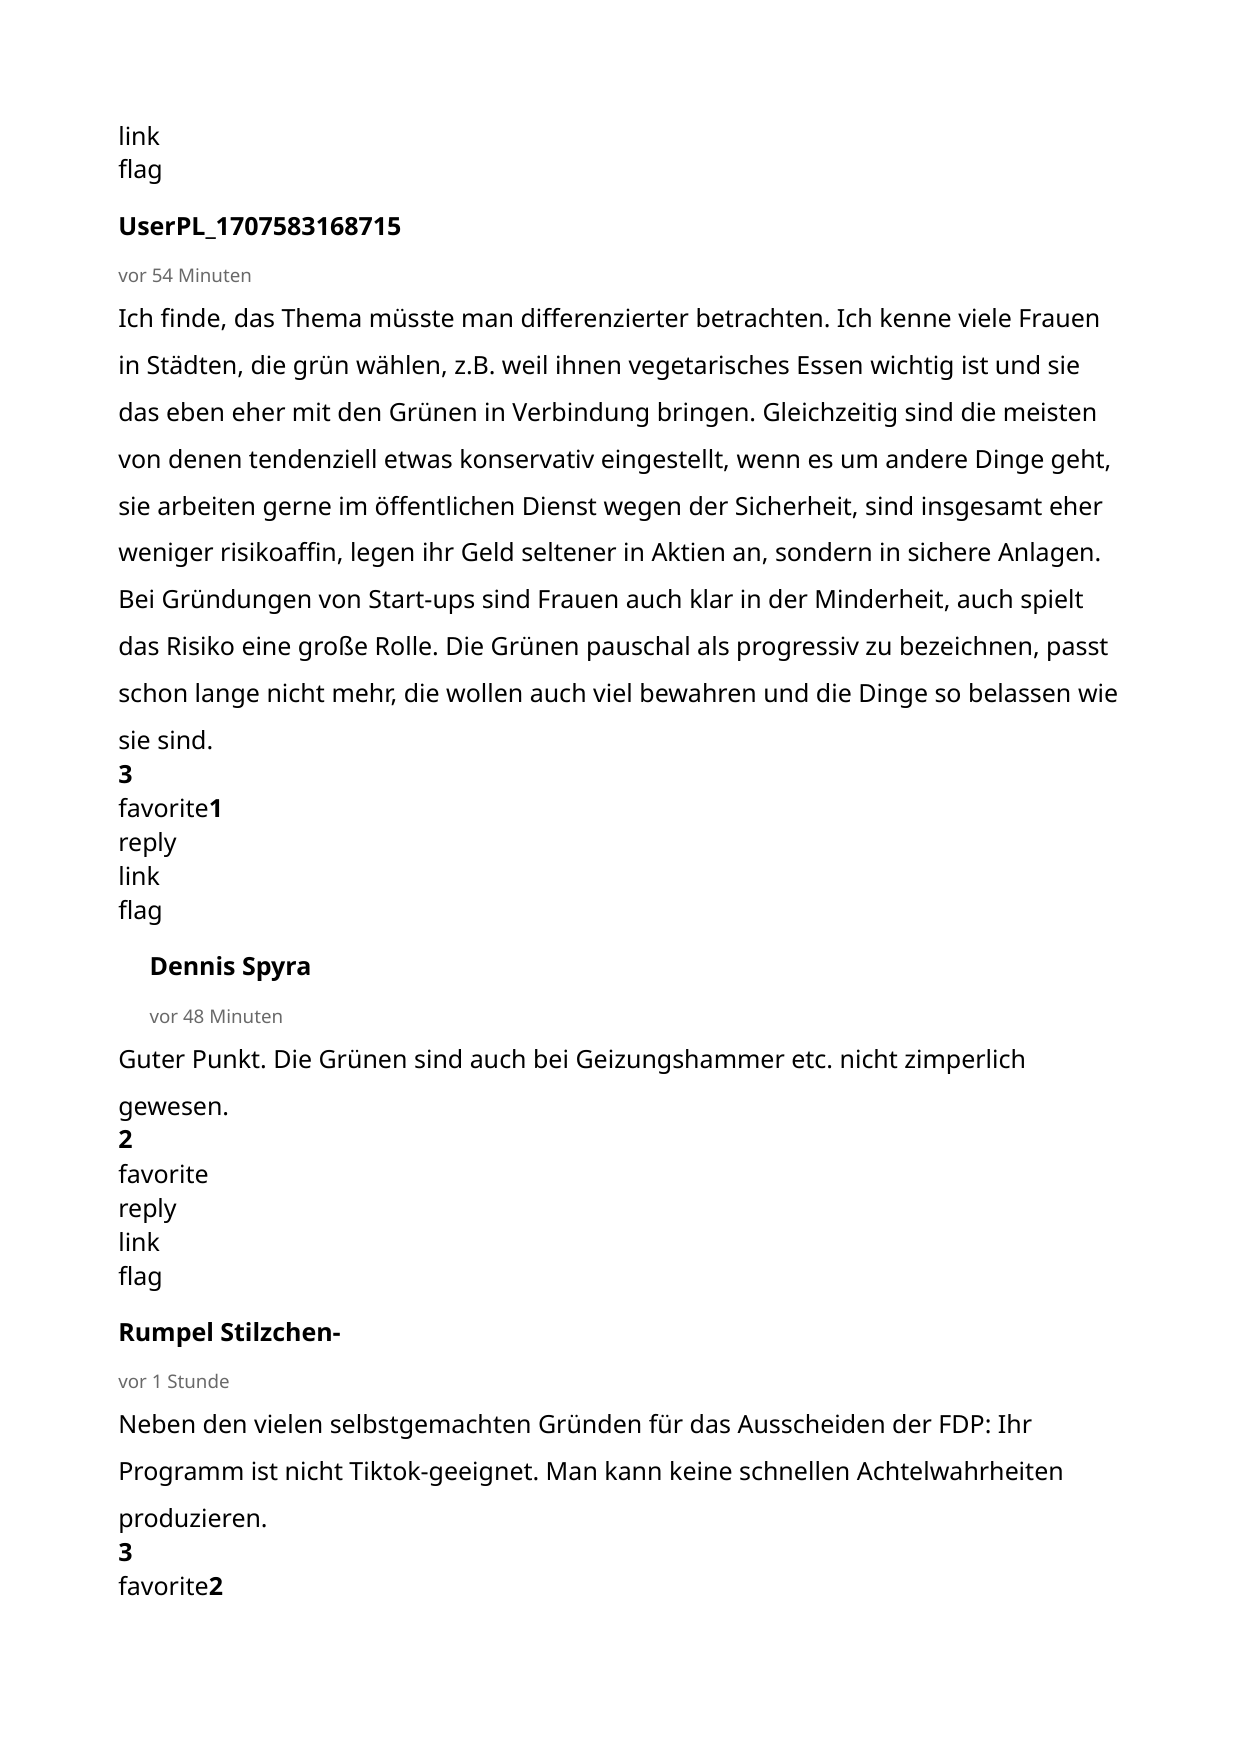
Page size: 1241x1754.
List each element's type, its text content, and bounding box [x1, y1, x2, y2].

text Guter Punkt. Die Grünen sind auch bei Geizungshammer etc. nicht zimperlich gewesen. [118, 1028, 1122, 1122]
text link [118, 118, 1122, 152]
text UserPL_1707583168715 [118, 202, 1114, 242]
text Rumpel Stilzchen- [118, 1308, 1114, 1349]
text flag [118, 1258, 1122, 1292]
text link [118, 859, 1122, 893]
text flag [118, 152, 1122, 186]
text 3 [118, 1535, 1122, 1569]
text vor 48 Minuten [149, 999, 1122, 1028]
text 2 [118, 1122, 1122, 1156]
text favorite2 [118, 1569, 1122, 1603]
text Dennis Spyra [149, 942, 1114, 983]
text favorite1 [118, 791, 1122, 825]
text link [118, 1224, 1122, 1258]
text favorite [118, 1156, 1122, 1190]
text flag [118, 893, 1122, 927]
text Neben den vielen selbstgemachten Gründen für das Ausscheiden der FDP: Ihr Programm ist nicht Tiktok-geeignet. Man kann keine schnellen Achtelwahrheiten produzieren. [118, 1394, 1122, 1535]
text vor 1 Stunde [118, 1364, 1122, 1394]
text vor 54 Minuten [118, 258, 1122, 288]
text Ich finde, das Thema müsste man differenzierter betrachten. Ich kenne viele Frauen in Städten, die grün wählen, z.B. weil ihnen vegetarisches Essen wichtig ist und sie das eben eher mit den Grünen in Verbindung bringen. Gleichzeitig sind die meisten von denen tendenziell etwas konservativ eingestellt, wenn es um andere Dinge geht, sie arbeiten gerne im öffentlichen Dienst wegen der Sicherheit, sind insgesamt eher weniger risikoaffin, legen ihr Geld seltener in Aktien an, sondern in sichere Anlagen. Bei Gründungen von Start-ups sind Frauen auch klar in der Minderheit, auch spielt das Risiko eine große Rolle. Die Grünen pauschal als progressiv zu bezeichnen, passt schon lange nicht mehr, die wollen auch viel bewahren und die Dinge so belassen wie sie sind. [118, 288, 1122, 757]
text reply [118, 1190, 1122, 1224]
text reply [118, 825, 1122, 859]
text 3 [118, 757, 1122, 791]
